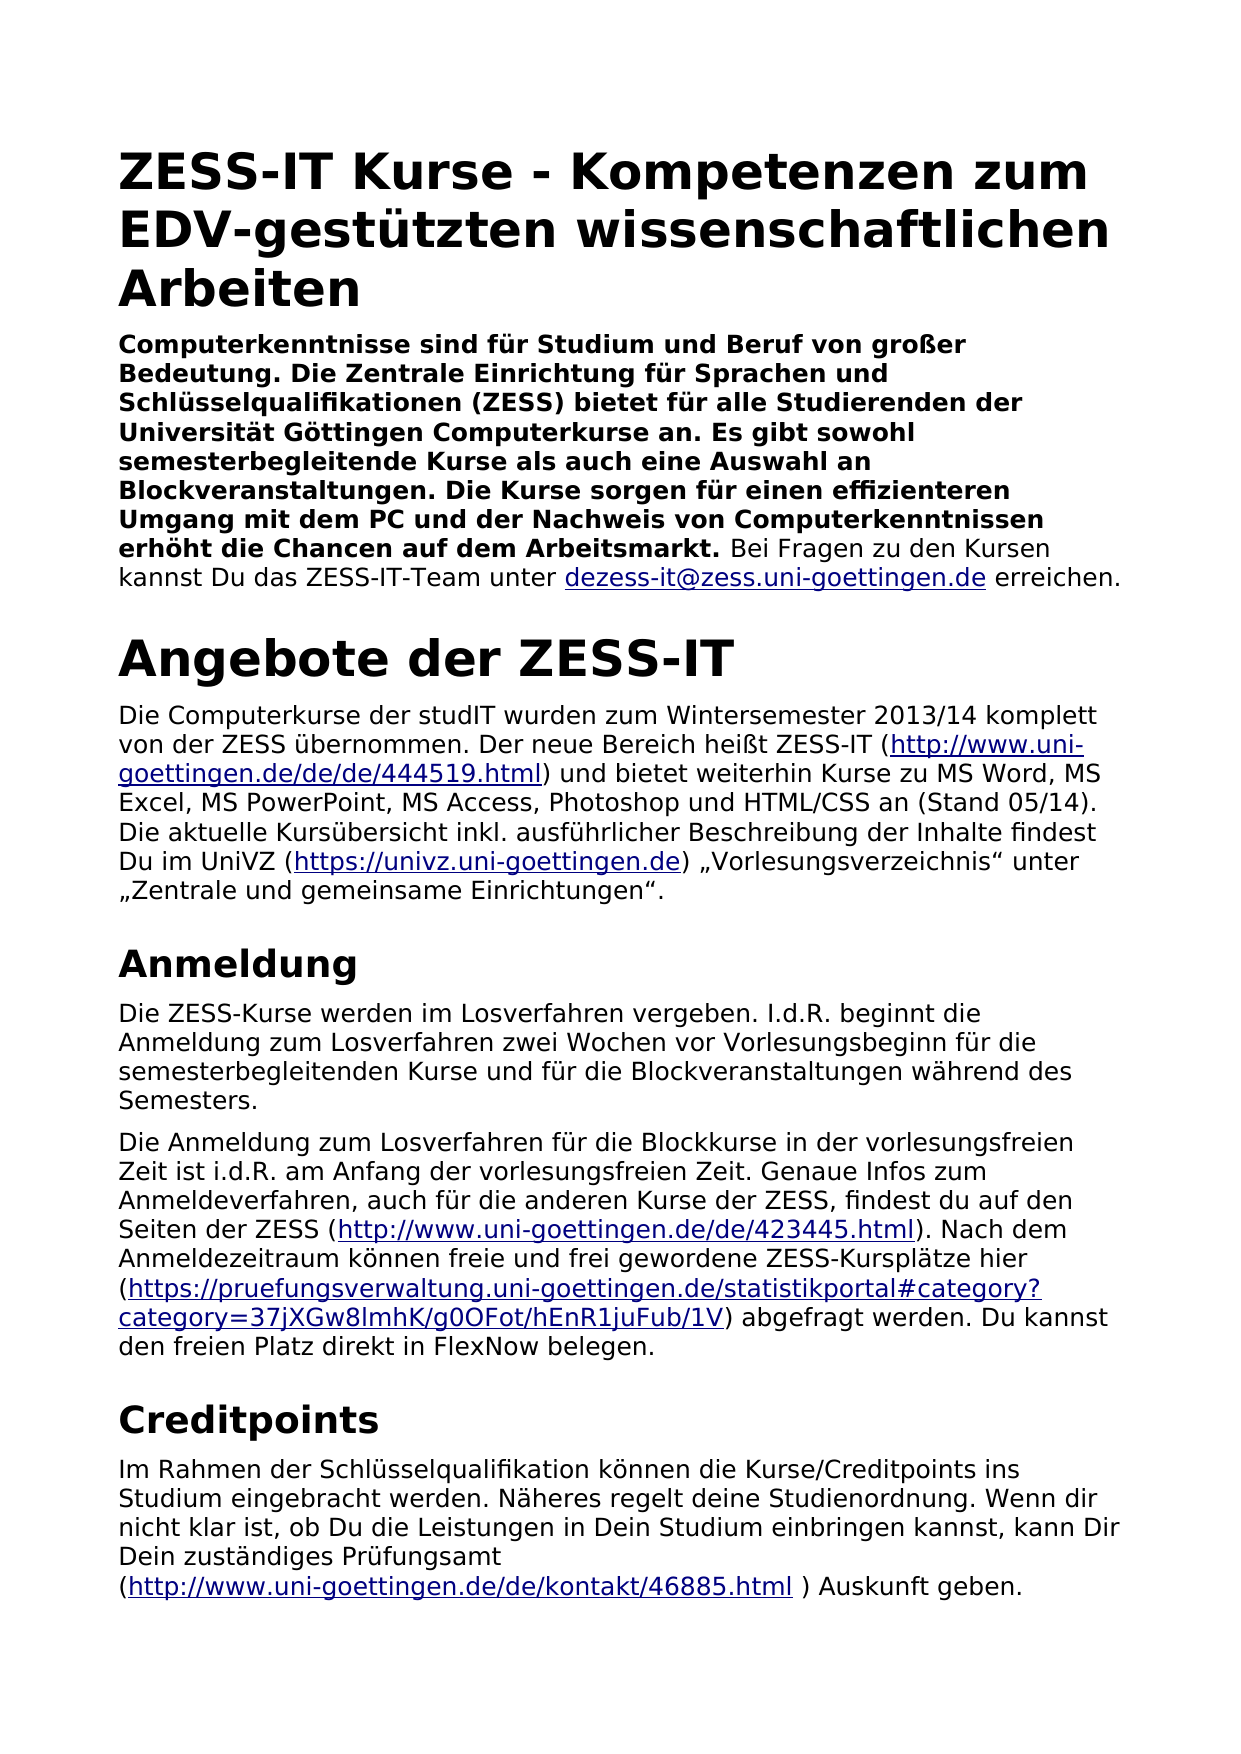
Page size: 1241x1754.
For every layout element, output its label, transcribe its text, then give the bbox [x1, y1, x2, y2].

text Die Anmeldung zum Losverfahren für die Blockkurse in der vorlesungsfreien Zeit ist i.d.R. am Anfang der vorlesungsfreien Zeit. Genaue Infos zum Anmeldeverfahren, auch für die anderen Kurse der ZESS, findest du auf den Seiten der ZESS (http://www.uni-goettingen.de/de/423445.html). Nach dem Anmeldezeitraum können freie und frei gewordene ZESS-Kursplätze hier (https://pruefungsverwaltung.uni-goettingen.de/statistikportal#category?category=37jXGw8lmhK/g0OFot/hEnR1juFub/1V) abgefragt werden. Du kannst den freien Platz direkt in FlexNow belegen. [118, 1128, 1122, 1361]
subtitle Anmeldung [118, 943, 1122, 986]
subtitle ZESS-IT Kurse - Kompetenzen zum EDV-gestützten wissenschaftlichen Arbeiten [118, 143, 1122, 318]
subtitle Angebote der ZESS-IT [118, 630, 1122, 688]
text Die ZESS-Kurse werden im Losverfahren vergeben. I.d.R. beginnt die Anmeldung zum Losverfahren zwei Wochen vor Vorlesungsbeginn für die semesterbegleitenden Kurse und für die Blockveranstaltungen während des Semesters. [118, 999, 1122, 1116]
text Die Computerkurse der studIT wurden zum Wintersemester 2013/14 komplett von der ZESS übernommen. Der neue Bereich heißt ZESS-IT (http://www.uni-goettingen.de/de/de/444519.html) und bietet weiterhin Kurse zu MS Word, MS Excel, MS PowerPoint, MS Access, Photoshop und HTML/CSS an (Stand 05/14). Die aktuelle Kursübersicht inkl. ausführlicher Beschreibung der Inhalte findest Du im UniVZ (https://univz.uni-goettingen.de) „Vorlesungsverzeichnis“ unter „Zentrale und gemeinsame Einrichtungen“. [118, 701, 1122, 905]
text Computerkenntnisse sind für Studium und Beruf von großer Bedeutung. Die Zentrale Einrichtung für Sprachen und Schlüsselqualifikationen (ZESS) bietet für alle Studierenden der Universität Göttingen Computerkurse an. Es gibt sowohl semesterbegleitende Kurse als auch eine Auswahl an Blockveranstaltungen. Die Kurse sorgen für einen effizienteren Umgang mit dem PC und der Nachweis von Computerkenntnissen erhöht die Chancen auf dem Arbeitsmarkt. Bei Fragen zu den Kursen kannst Du das ZESS-IT-Team unter dezess-it@zess.uni-goettingen.de erreichen. [118, 330, 1122, 593]
text Im Rahmen der Schlüsselqualifikation können die Kurse/Creditpoints ins Studium eingebracht werden. Näheres regelt deine Studienordnung. Wenn dir nicht klar ist, ob Du die Leistungen in Dein Studium einbringen kannst, kann Dir Dein zuständiges Prüfungsamt (http://www.uni-goettingen.de/de/kontakt/46885.html ) Auskunft geben. [118, 1455, 1122, 1601]
subtitle Creditpoints [118, 1399, 1122, 1442]
